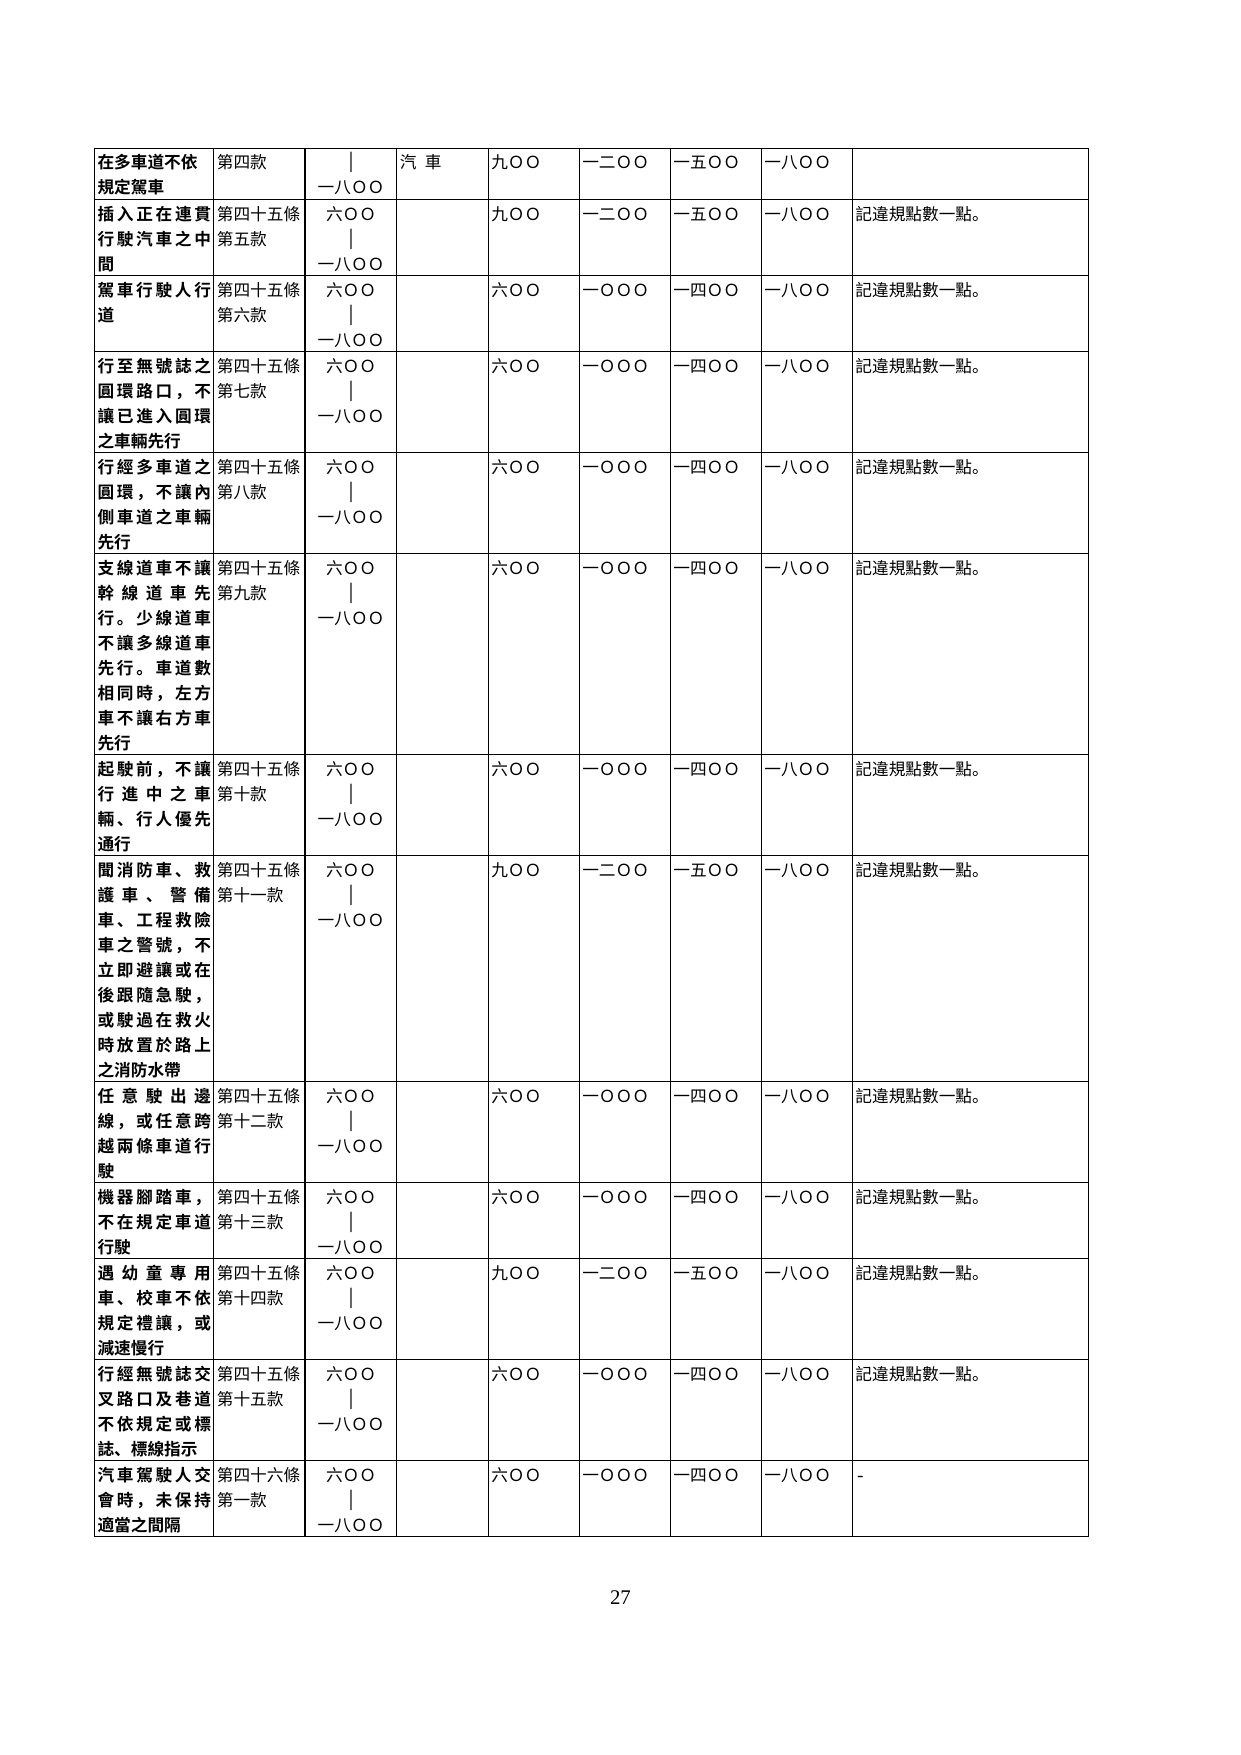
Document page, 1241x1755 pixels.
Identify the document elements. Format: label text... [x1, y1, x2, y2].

table_cell 機器腳踏車，不在規定車道行駛 [95, 1183, 213, 1258]
table_cell [397, 1183, 488, 1258]
table_cell 六ＯＯ │ 一八ＯＯ [306, 1461, 396, 1536]
table_cell 六ＯＯ │ 一八ＯＯ [306, 352, 396, 452]
table_cell 一八ＯＯ [762, 755, 852, 855]
table_cell 行至無號誌之圓環路口，不讓已進入圓環之車輛先行 [95, 352, 213, 452]
table_cell 第四十五條 第五款 [214, 200, 304, 275]
table_cell [397, 1360, 488, 1460]
table_cell 聞消防車、救護車、警備車、工程救險車之警號，不立即避讓或在後跟隨急駛，或駛過在救火時放置於路上之消防水帶 [95, 856, 213, 1081]
table_cell [397, 1461, 488, 1536]
table_cell 一八ＯＯ [762, 352, 852, 452]
table_cell 六ＯＯ │ 一八ＯＯ [306, 554, 396, 754]
table_cell 記違規點數一點。 [853, 1183, 1088, 1258]
table_cell 插入正在連貫行駛汽車之中間 [95, 200, 213, 275]
table_cell 一八ＯＯ [762, 1183, 852, 1258]
table_cell 遇幼童專用車、校車不依規定禮讓，或減速慢行 [95, 1259, 213, 1359]
table_cell 六ＯＯ │ 一八ＯＯ [306, 1259, 396, 1359]
table_cell 記違規點數一點。 [853, 856, 1088, 1081]
table_cell [397, 755, 488, 855]
table_cell 一八ＯＯ [762, 1082, 852, 1182]
table_cell 六ＯＯ [489, 755, 579, 855]
table_cell 一四ＯＯ [671, 1461, 761, 1536]
table_cell 一二ＯＯ [580, 1259, 670, 1359]
table_cell 六ＯＯ [489, 276, 579, 351]
table_cell 九ＯＯ [489, 1259, 579, 1359]
table_cell [853, 149, 1088, 199]
table_cell 九ＯＯ [489, 856, 579, 1081]
table_cell [397, 554, 488, 754]
table_cell 六ＯＯ │ 一八ＯＯ [306, 1082, 396, 1182]
table_cell 第四十五條 第六款 [214, 276, 304, 351]
table_cell 第四十五條 第八款 [214, 453, 304, 553]
table_cell [397, 856, 488, 1081]
table_cell 一ＯＯＯ [580, 453, 670, 553]
table_cell [397, 276, 488, 351]
table_cell 一四ＯＯ [671, 453, 761, 553]
table_cell 六ＯＯ │ 一八ＯＯ [306, 276, 396, 351]
table_cell 六ＯＯ │ 一八ＯＯ [306, 1183, 396, 1258]
table_cell 六ＯＯ │ 一八ＯＯ [306, 856, 396, 1081]
table_cell 一四ＯＯ [671, 276, 761, 351]
table_cell 一五ＯＯ [671, 149, 761, 199]
table_cell 六ＯＯ [489, 453, 579, 553]
table_cell 一二ＯＯ [580, 856, 670, 1081]
table_cell 一五ＯＯ [671, 1259, 761, 1359]
table_cell 第四十五條 第九款 [214, 554, 304, 754]
table_cell [397, 1259, 488, 1359]
table_cell 六ＯＯ [489, 1360, 579, 1460]
table_cell 一ＯＯＯ [580, 755, 670, 855]
table_cell 記違規點數一點。 [853, 200, 1088, 275]
table_cell 一四ＯＯ [671, 554, 761, 754]
table_cell 一ＯＯＯ [580, 276, 670, 351]
table_cell - [853, 1461, 1088, 1536]
table_cell 六ＯＯ │ 一八ＯＯ [306, 200, 396, 275]
table_cell 六ＯＯ [489, 352, 579, 452]
table_cell 汽車駕駛人交會時，未保持適當之間隔 [95, 1461, 213, 1536]
table_cell 一ＯＯＯ [580, 1360, 670, 1460]
table_cell 一八ＯＯ [762, 1259, 852, 1359]
table_cell 第四十五條 第十一款 [214, 856, 304, 1081]
table_cell 記違規點數一點。 [853, 1259, 1088, 1359]
table_cell 一八ＯＯ [762, 200, 852, 275]
table_cell 一八ＯＯ [762, 554, 852, 754]
table_cell 記違規點數一點。 [853, 1360, 1088, 1460]
table_cell 記違規點數一點。 [853, 554, 1088, 754]
table_cell 一ＯＯＯ [580, 352, 670, 452]
table_cell 一四ＯＯ [671, 1183, 761, 1258]
table_cell 第四十五條 第七款 [214, 352, 304, 452]
table_cell 一五ＯＯ [671, 200, 761, 275]
table_cell [397, 200, 488, 275]
table_cell 一四ＯＯ [671, 1082, 761, 1182]
table_cell 一二ＯＯ [580, 200, 670, 275]
table_cell 一八ＯＯ [762, 453, 852, 553]
table_cell 支線道車不讓幹線道車先行。少線道車不讓多線道車先行。車道數相同時，左方車不讓右方車先行 [95, 554, 213, 754]
table_cell 汽 車 [397, 149, 488, 199]
table_cell 一ＯＯＯ [580, 1183, 670, 1258]
table_cell 一ＯＯＯ [580, 1082, 670, 1182]
table_cell 九ＯＯ [489, 200, 579, 275]
table_cell 一八ＯＯ [762, 1360, 852, 1460]
table_cell 第四十五條 第十四款 [214, 1259, 304, 1359]
table_cell 記違規點數一點。 [853, 755, 1088, 855]
table_cell 一八ＯＯ [762, 1461, 852, 1536]
table_cell 任意駛出邊線，或任意跨越兩條車道行駛 [95, 1082, 213, 1182]
table_cell 一八ＯＯ [762, 276, 852, 351]
table_cell 第四十五條 第十三款 [214, 1183, 304, 1258]
table_cell 六ＯＯ │ 一八ＯＯ [306, 755, 396, 855]
table_cell [397, 453, 488, 553]
table_cell 第四十六條 第一款 [214, 1461, 304, 1536]
table_cell 第四款 [214, 149, 304, 199]
table_cell 九ＯＯ [489, 149, 579, 199]
table_cell 第四十五條 第十五款 [214, 1360, 304, 1460]
table_cell 一八ＯＯ [762, 149, 852, 199]
table_cell 駕車行駛人行道 [95, 276, 213, 351]
table_cell 六ＯＯ [489, 554, 579, 754]
table_cell 記違規點數一點。 [853, 276, 1088, 351]
table_cell 六ＯＯ [489, 1461, 579, 1536]
table_cell 六ＯＯ │ 一八ＯＯ [306, 453, 396, 553]
table_cell 記違規點數一點。 [853, 453, 1088, 553]
table_cell 第四十五條 第十二款 [214, 1082, 304, 1182]
table_cell 起駛前，不讓行進中之車輛、行人優先通行 [95, 755, 213, 855]
table_cell 一ＯＯＯ [580, 554, 670, 754]
table_cell 六ＯＯ [489, 1082, 579, 1182]
table_cell [397, 352, 488, 452]
table_cell 記違規點數一點。 [853, 352, 1088, 452]
table_cell 在多車道不依規定駕車 [95, 149, 213, 199]
table_cell │ 一八ＯＯ [306, 149, 396, 199]
table_cell 行經多車道之圓環，不讓內側車道之車輛先行 [95, 453, 213, 553]
table_cell 行經無號誌交叉路口及巷道不依規定或標誌、標線指示 [95, 1360, 213, 1460]
table_cell 一八ＯＯ [762, 856, 852, 1081]
table_cell 一四ＯＯ [671, 1360, 761, 1460]
table_cell [397, 1082, 488, 1182]
table_cell 一五ＯＯ [671, 856, 761, 1081]
table_cell 六ＯＯ [489, 1183, 579, 1258]
table_cell 一四ＯＯ [671, 352, 761, 452]
table_cell 第四十五條 第十款 [214, 755, 304, 855]
table_cell 記違規點數一點。 [853, 1082, 1088, 1182]
table_cell 六ＯＯ │ 一八ＯＯ [306, 1360, 396, 1460]
table_cell 一二ＯＯ [580, 149, 670, 199]
table_cell 一四ＯＯ [671, 755, 761, 855]
table_cell 一ＯＯＯ [580, 1461, 670, 1536]
